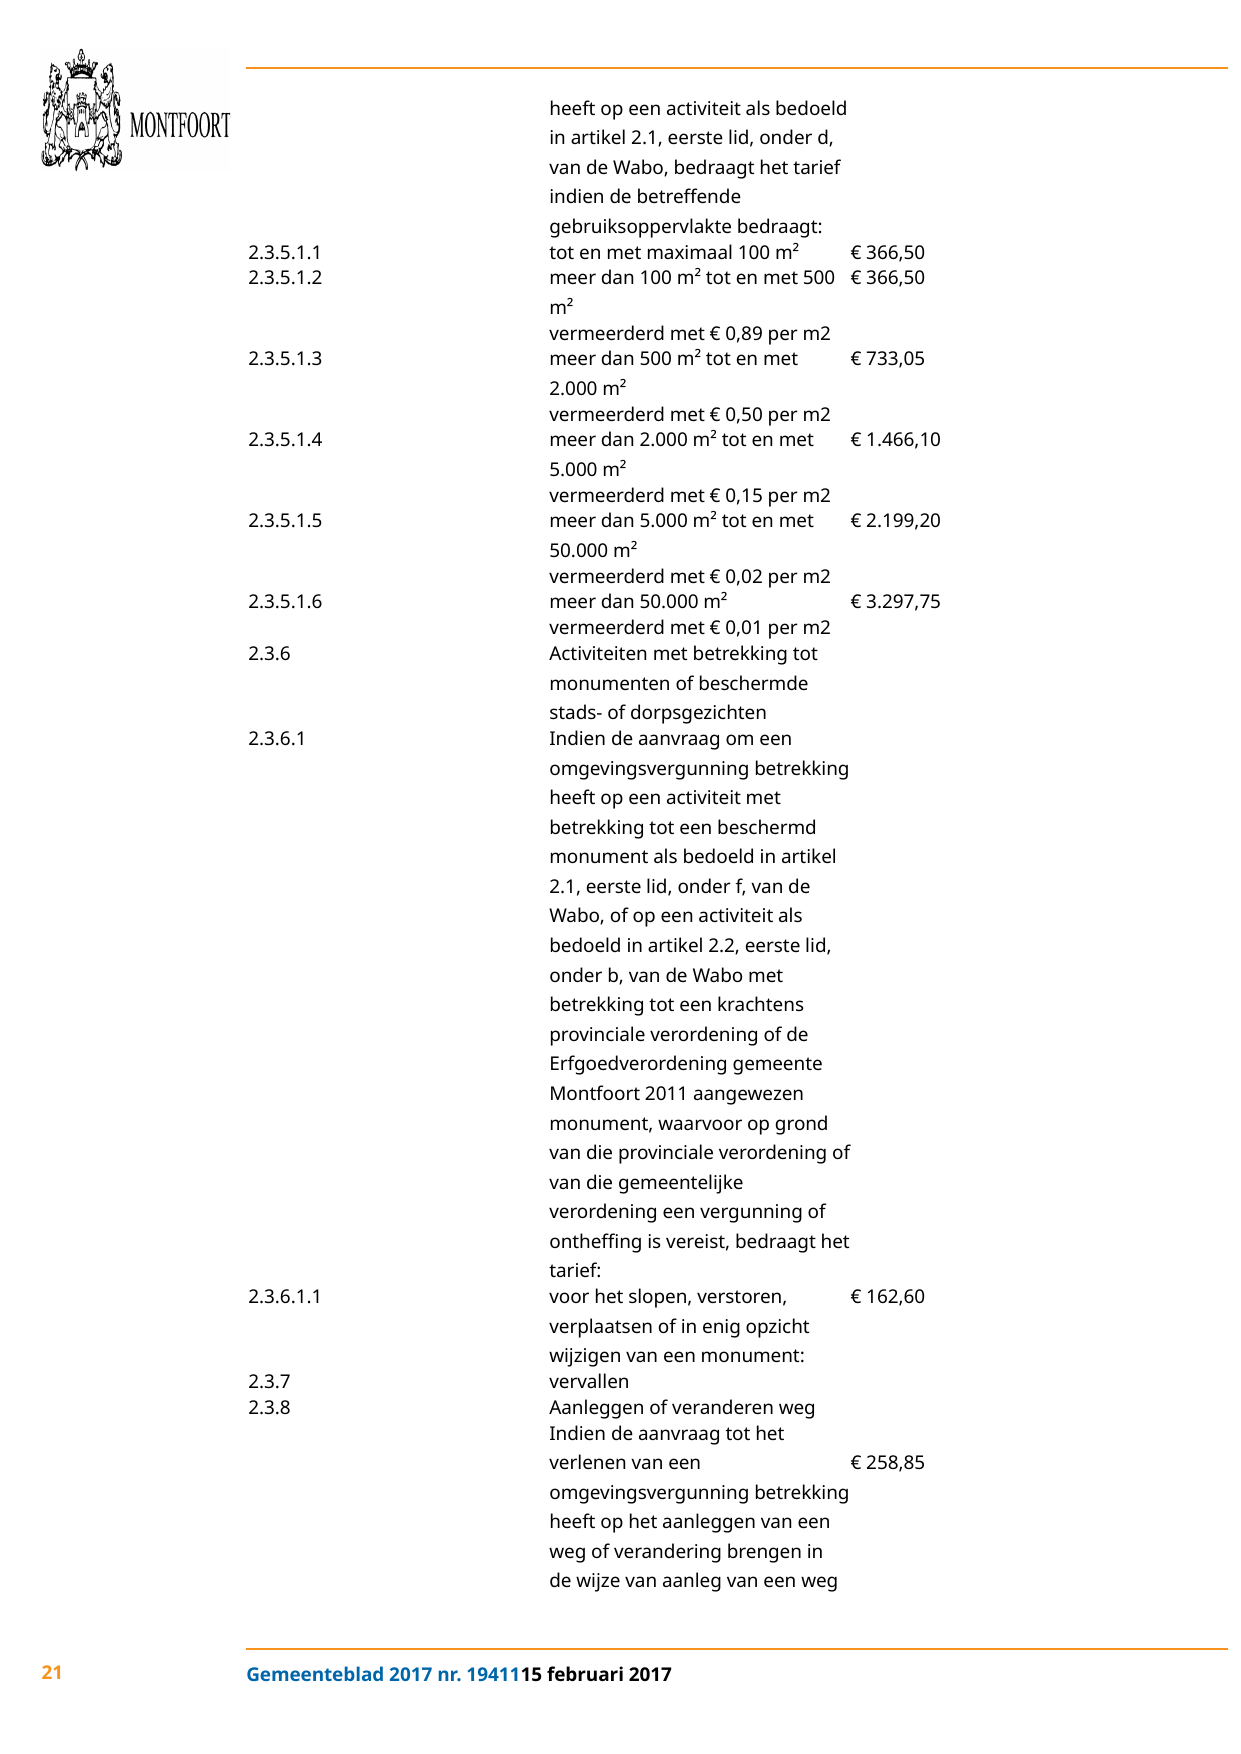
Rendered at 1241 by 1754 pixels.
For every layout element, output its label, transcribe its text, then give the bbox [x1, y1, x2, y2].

table_cell [248, 563, 549, 589]
table_cell 2.3.8 [248, 1394, 549, 1420]
table_cell 2.3.6.1 [248, 725, 549, 1283]
table_cell 2.3.5.1.6 [248, 589, 549, 614]
table_cell [248, 401, 549, 427]
table_cell 2.3.6 [248, 640, 549, 725]
table_cell vervallen [549, 1368, 850, 1394]
table_cell [850, 615, 1152, 640]
table_cell voor het slopen, verstoren, verplaatsen of in enig opzicht wijzigen van een monument: [549, 1283, 850, 1368]
table_cell meer dan 500 m² tot en met 2.000 m² [549, 346, 850, 401]
table_cell € 3.297,75 [850, 589, 1152, 614]
table_cell vermeerderd met € 0,02 per m2 [549, 563, 850, 589]
table_cell 2.3.5.1.1 [248, 239, 549, 264]
table_cell meer dan 2.000 m² tot en met 5.000 m² [549, 427, 850, 482]
table_cell tot en met maximaal 100 m² [549, 239, 850, 264]
table_cell [850, 482, 1152, 508]
table_cell [248, 615, 549, 640]
table_cell 2.3.5.1.3 [248, 346, 549, 401]
table_cell [850, 1394, 1152, 1420]
table_cell vermeerderd met € 0,89 per m2 [549, 320, 850, 346]
table_cell 2.3.7 [248, 1368, 549, 1394]
table_cell € 1.466,10 [850, 427, 1152, 482]
table_cell [850, 725, 1152, 1283]
table_cell Indien de aanvraag om een omgevingsvergunning betrekking heeft op een activiteit met betrekking tot een beschermd monument als bedoeld in artikel 2.1, eerste lid, onder f, van de Wabo, of op een activiteit als bedoeld in artikel 2.2, eerste lid, onder b, van de Wabo met betrekking tot een krachtens provinciale verordening of de Erfgoedverordening gemeente Montfoort 2011 aangewezen monument, waarvoor op grond van die provinciale verordening of van die gemeentelijke verordening een vergunning of ontheffing is vereist, bedraagt het tarief: [549, 725, 850, 1283]
table_cell € 258,85 [850, 1420, 1152, 1593]
table_cell [850, 95, 1152, 239]
table_cell € 162,60 [850, 1283, 1152, 1368]
table_cell heeft op een activiteit als bedoeld in artikel 2.1, eerste lid, onder d, van de Wabo, bedraagt het tarief indien de betreffende gebruiksoppervlakte bedraagt: [549, 95, 850, 239]
table_cell Aanleggen of veranderen weg [549, 1394, 850, 1420]
table_cell € 366,50 [850, 239, 1152, 264]
table_cell Indien de aanvraag tot het verlenen van een omgevingsvergunning betrekking heeft op het aanleggen van een weg of verandering brengen in de wijze van aanleg van een weg [549, 1420, 850, 1593]
table_cell [248, 482, 549, 508]
table_cell [850, 640, 1152, 725]
table_cell [248, 320, 549, 346]
table_cell [248, 95, 549, 239]
table_cell 2.3.5.1.2 [248, 265, 549, 320]
table_cell meer dan 100 m² tot en met 500 m² [549, 265, 850, 320]
table_cell € 366,50 [850, 265, 1152, 320]
table_cell meer dan 5.000 m² tot en met 50.000 m² [549, 508, 850, 563]
table_cell 2.3.5.1.4 [248, 427, 549, 482]
table_cell [850, 401, 1152, 427]
table_cell Activiteiten met betrekking tot monumenten of beschermde stads- of dorpsgezichten [549, 640, 850, 725]
table_cell vermeerderd met € 0,01 per m2 [549, 615, 850, 640]
table_cell [850, 320, 1152, 346]
table_cell [850, 1368, 1152, 1394]
table_cell 2.3.5.1.5 [248, 508, 549, 563]
table_cell vermeerderd met € 0,50 per m2 [549, 401, 850, 427]
table_cell 2.3.6.1.1 [248, 1283, 549, 1368]
table_cell [248, 1420, 549, 1593]
table_cell € 2.199,20 [850, 508, 1152, 563]
table_cell [850, 563, 1152, 589]
table_cell vermeerderd met € 0,15 per m2 [549, 482, 850, 508]
table_cell meer dan 50.000 m² [549, 589, 850, 614]
picture [41, 47, 231, 172]
table_cell € 733,05 [850, 346, 1152, 401]
